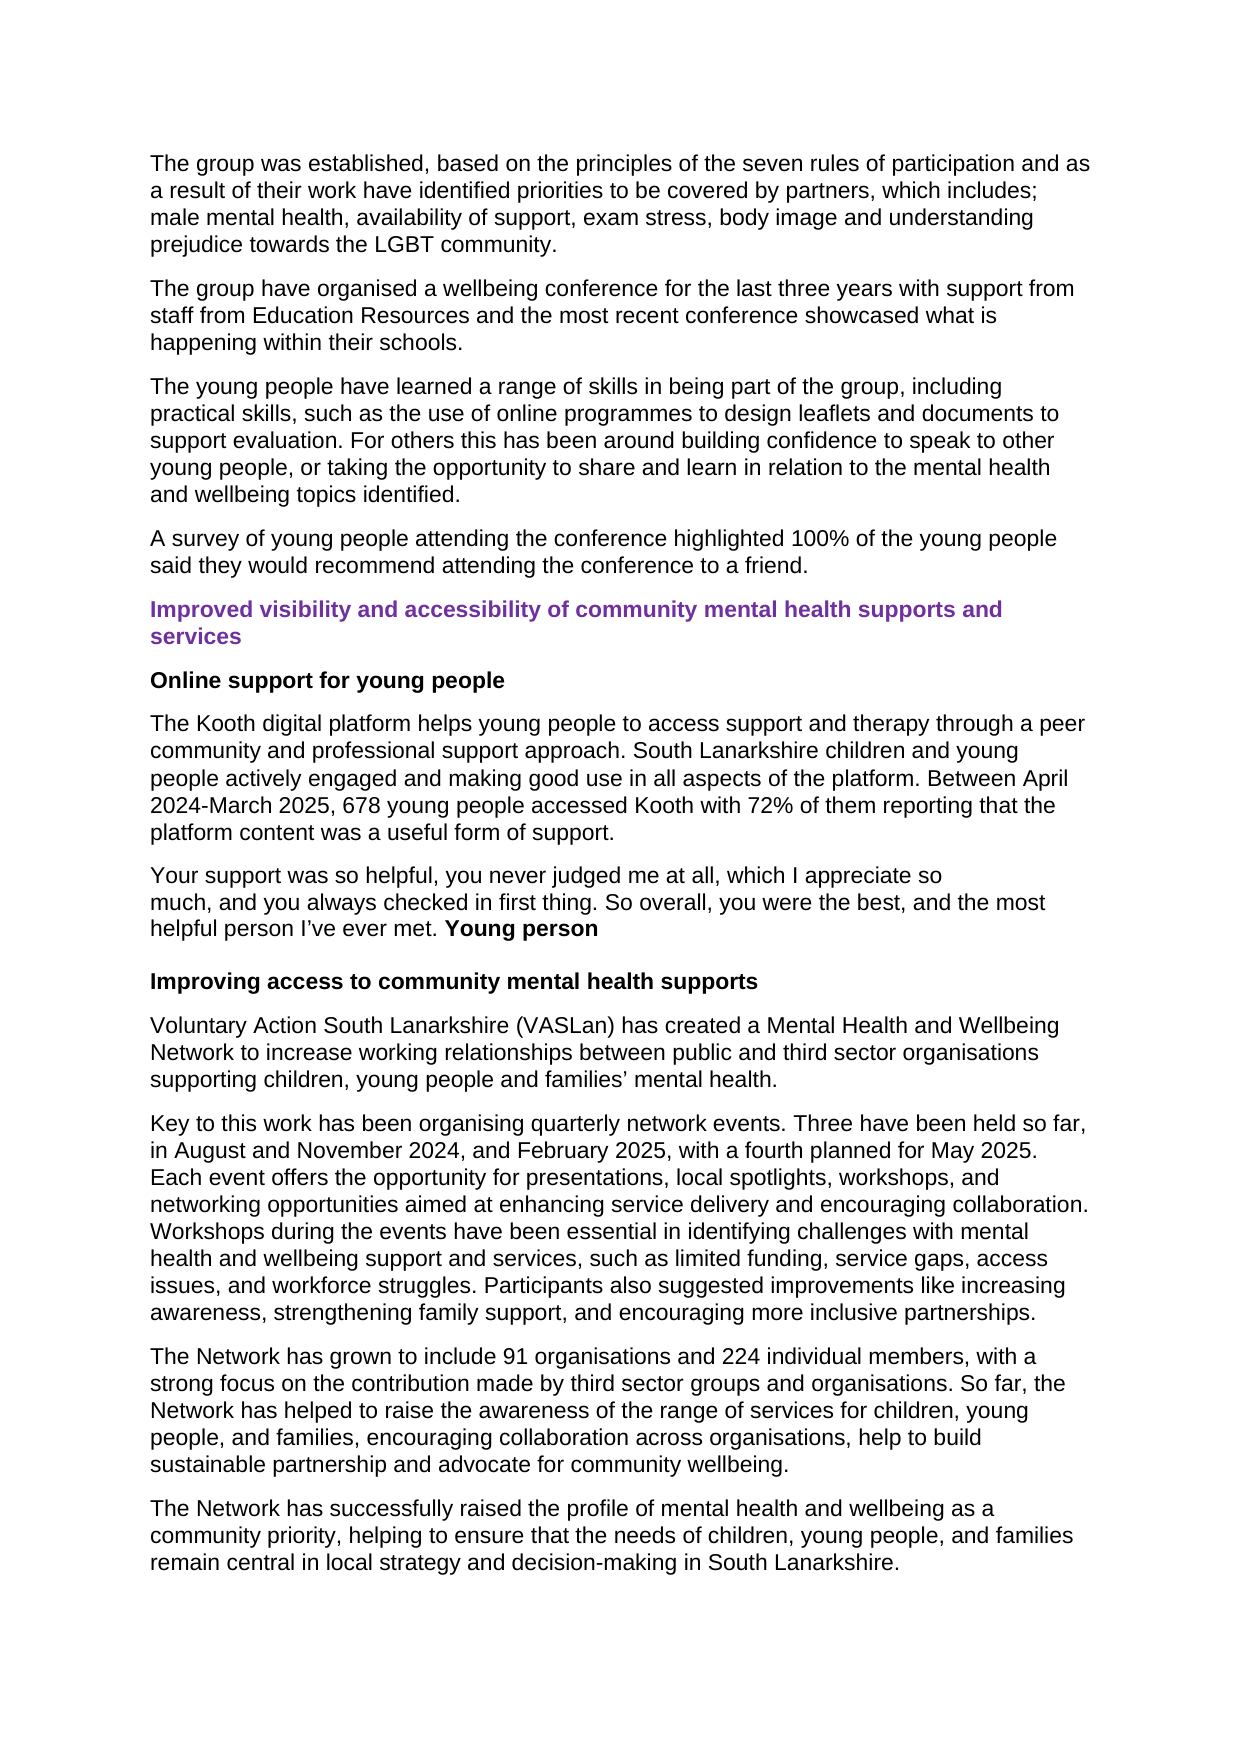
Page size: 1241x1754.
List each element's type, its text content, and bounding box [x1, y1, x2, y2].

text Online support for young people [150, 667, 1090, 693]
text Your support was so helpful, you never judged me at all, which I appreciate so [150, 862, 1090, 889]
text The Kooth digital platform helps young people to access support and therapy through a peer community and professional support approach. South Lanarkshire children and young people actively engaged and making good use in all aspects of the platform. Between April 2024-March 2025, 678 young people accessed Kooth with 72% of them reporting that the platform content was a useful form of support. [150, 710, 1090, 845]
text Voluntary Action South Lanarkshire (VASLan) has created a Mental Health and Wellbeing Network to increase working relationships between public and third sector organisations supporting children, young people and families’ mental health. [150, 1012, 1090, 1092]
text The Network has successfully raised the profile of mental health and wellbeing as a community priority, helping to ensure that the needs of children, young people, and families remain central in local strategy and decision-making in South Lanarkshire. [150, 1495, 1090, 1576]
text The young people have learned a range of skills in being part of the group, including practical skills, such as the use of online programmes to design leaflets and documents to support evaluation. For others this has been around building confidence to speak to other young people, or taking the opportunity to share and learn in relation to the mental health and wellbeing topics identified. [150, 373, 1090, 508]
text helpful person I’ve ever met. Young person [150, 915, 1090, 942]
text Key to this work has been organising quarterly network events. Three have been held so far, in August and November 2024, and February 2025, with a fourth planned for May 2025. Each event offers the opportunity for presentations, local spotlights, workshops, and networking opportunities aimed at enhancing service delivery and encouraging collaboration. Workshops during the events have been essential in identifying challenges with mental health and wellbeing support and services, such as limited funding, service gaps, access issues, and workforce struggles. Participants also suggested improvements like increasing awareness, strengthening family support, and encouraging more inclusive partnerships. [150, 1109, 1090, 1326]
text A survey of young people attending the conference highlighted 100% of the young people said they would recommend attending the conference to a friend. [150, 525, 1090, 578]
text The Network has grown to include 91 organisations and 224 individual members, with a strong focus on the contribution made by third sector groups and organisations. So far, the Network has helped to raise the awareness of the range of services for children, young people, and families, encouraging collaboration across organisations, help to build sustainable partnership and advocate for community wellbeing. [150, 1343, 1090, 1478]
text Improved visibility and accessibility of community mental health supports and services [150, 596, 1090, 649]
text much, and you always checked in first thing. So overall, you were the best, and the most [150, 889, 1090, 915]
text The group was established, based on the principles of the seven rules of participation and as a result of their work have identified priorities to be covered by partners, which includes; male mental health, availability of support, exam stress, body image and understanding prejudice towards the LGBT community. [150, 150, 1090, 258]
text Improving access to community mental health supports [150, 968, 1090, 994]
text The group have organised a wellbeing conference for the last three years with support from staff from Education Resources and the most recent conference showcased what is happening within their schools. [150, 275, 1090, 356]
